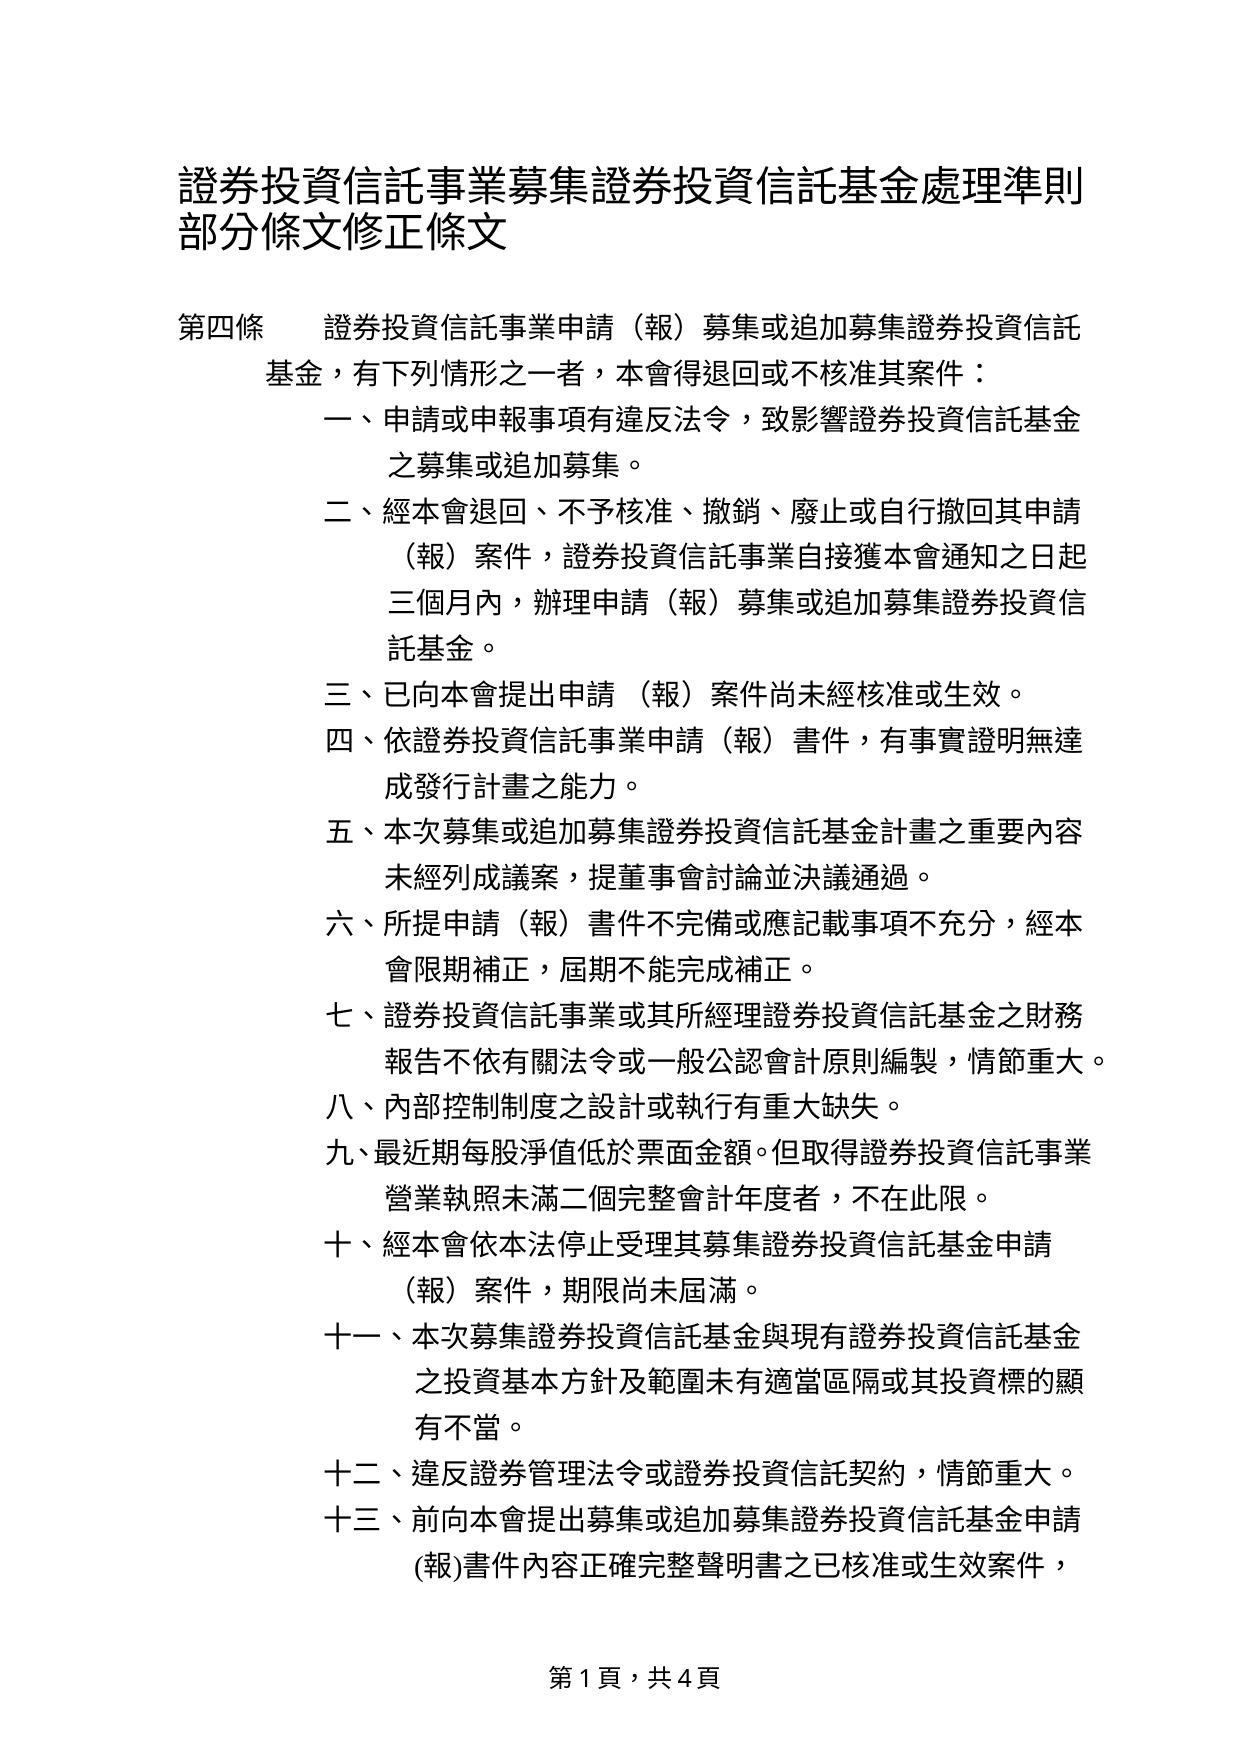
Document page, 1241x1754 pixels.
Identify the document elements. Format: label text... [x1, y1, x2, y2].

text 第四條 證券投資信託事業申請（報）募集或追加募集證券投資信託基金，有下列情形之一者，本會得退回或不核准其案件： [177, 302, 1092, 394]
text 十三、前向本會提出募集或追加募集證券投資信託基金申請(報)書件內容正確完整聲明書之已核准或生效案件， [323, 1494, 1092, 1585]
text 九、最近期每股淨值低於票面金額。但取得證券投資信託事業營業執照未滿二個完整會計年度者，不在此限。 [325, 1127, 1092, 1219]
text 六、所提申請（報）書件不完備或應記載事項不充分，經本會限期補正，屆期不能完成補正。 [325, 898, 1092, 989]
text 八、內部控制制度之設計或執行有重大缺失。 [325, 1081, 1092, 1127]
text 三、已向本會提出申請 （報）案件尚未經核准或生效。 [323, 669, 1092, 714]
text 一、申請或申報事項有違反法令，致影響證券投資信託基金之募集或追加募集。 [323, 394, 1092, 485]
text 證券投資信託事業募集證券投資信託基金處理準則部分條文修正條文 [177, 164, 1092, 256]
text 七、證券投資信託事業或其所經理證券投資信託基金之財務報告不依有關法令或一般公認會計原則編製，情節重大。 [325, 989, 1092, 1081]
text 二、經本會退回、不予核准、撤銷、廢止或自行撤回其申請 （報）案件，證券投資信託事業自接獲本會通知之日起三個月內，辦理申請（報）募集或追加募集證券投資信託基金。 [323, 485, 1092, 669]
text 十一、本次募集證券投資信託基金與現有證券投資信託基金之投資基本方針及範圍未有適當區隔或其投資標的顯有不當。 [323, 1310, 1092, 1448]
text 十、經本會依本法停止受理其募集證券投資信託基金申請（報）案件，期限尚未屆滿。 [323, 1219, 1092, 1310]
text 四、依證券投資信託事業申請（報）書件，有事實證明無達成發行計畫之能力。 [325, 714, 1092, 806]
text 十二、違反證券管理法令或證券投資信託契約，情節重大。 [323, 1448, 1092, 1494]
text 五、本次募集或追加募集證券投資信託基金計畫之重要內容未經列成議案，提董事會討論並決議通過。 [325, 806, 1092, 898]
